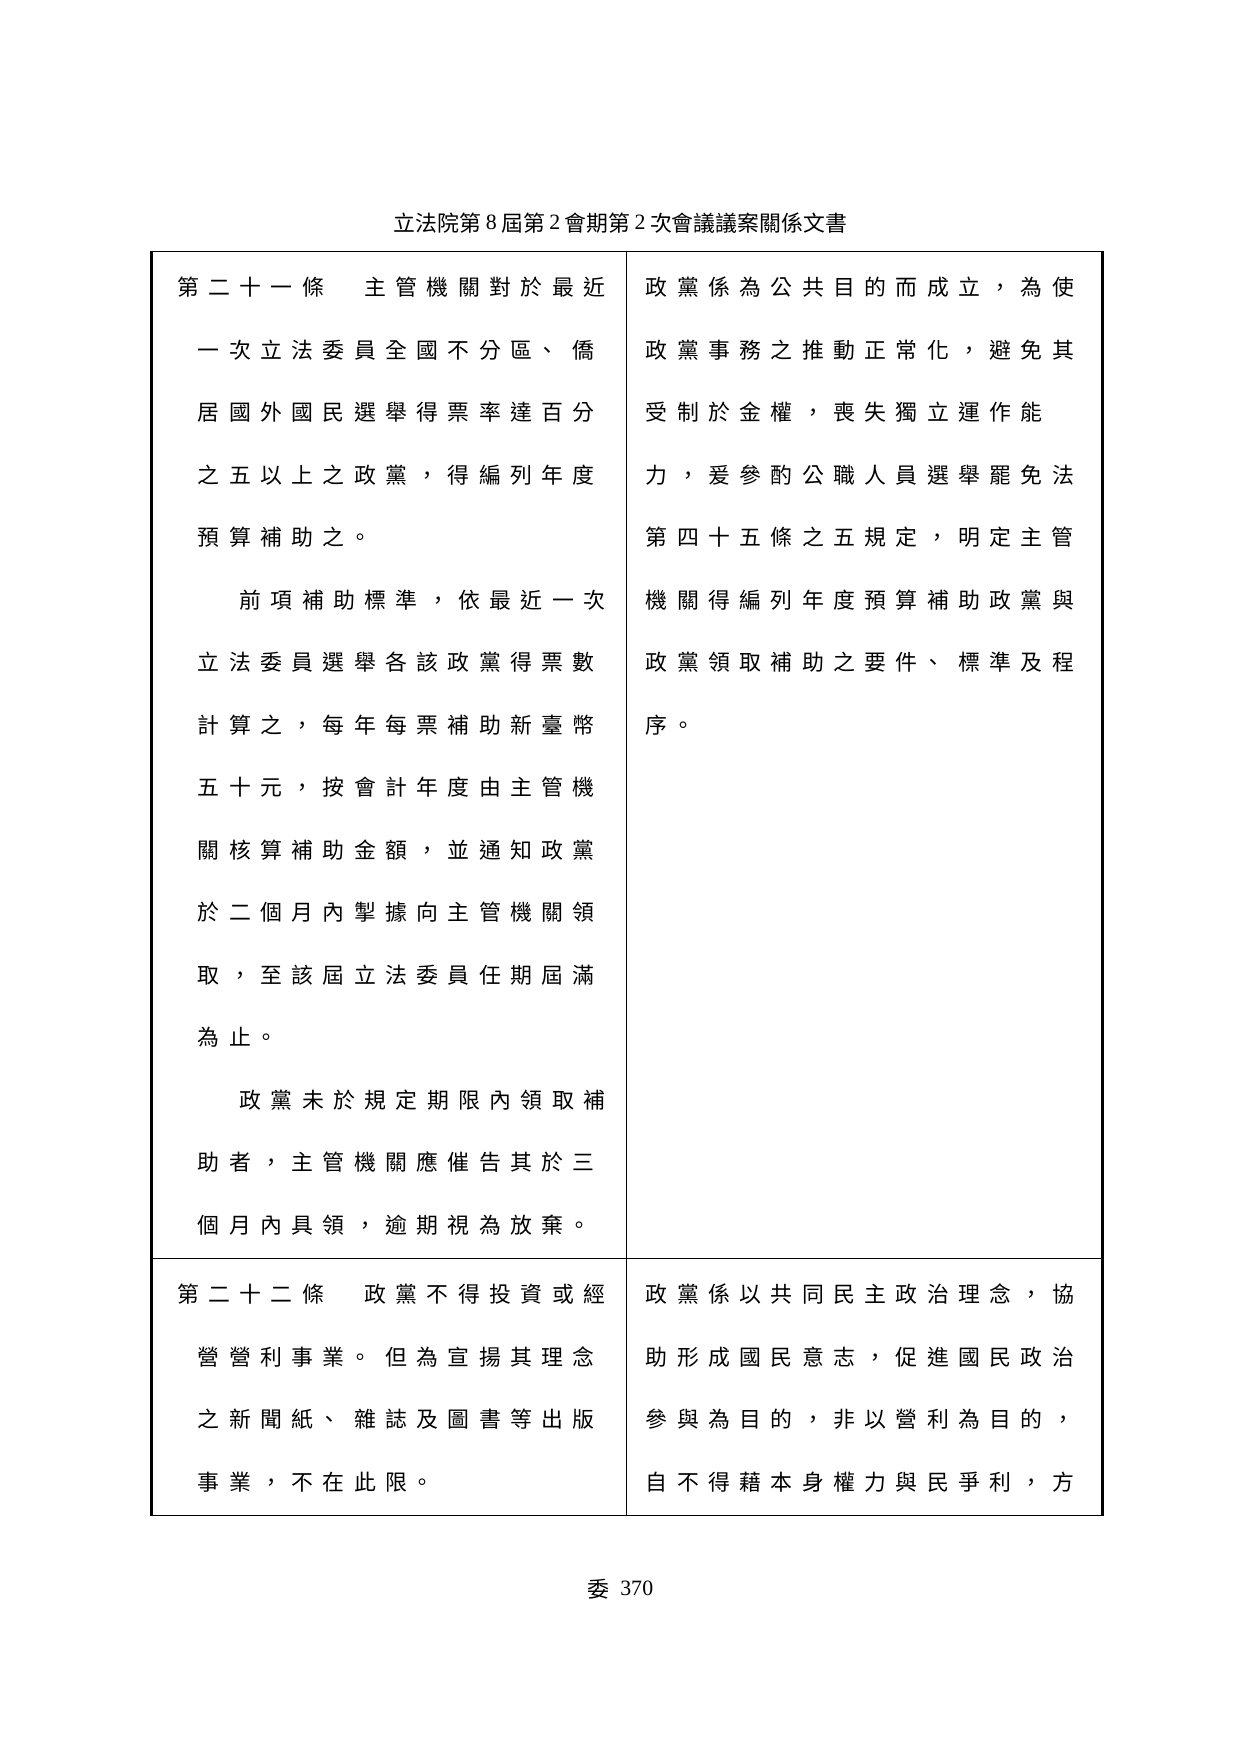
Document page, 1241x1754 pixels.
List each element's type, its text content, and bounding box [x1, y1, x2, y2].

table_cell 政黨係為公共目的而成立，為使政黨事務之推動正常化，避免其受制於金權，喪失獨立運作能力，爰參酌公職人員選舉罷免法第四十五條之五規定，明定主管機關得編列年度預算補助政黨與政黨領取補助之要件、標準及程序。 [627, 252, 1101, 1258]
table_cell 第二十二條 政黨不得投資或經營營利事業。但為宣揚其理念之新聞紙、雜誌及圖書等出版事業，不在此限。 [153, 1259, 626, 1514]
table_cell 政黨係以共同民主政治理念，協助形成國民意志，促進國民政治參與為目的，非以營利為目的，自不得藉本身權力與民爭利，方 [627, 1259, 1101, 1514]
table_cell 第二十一條 主管機關對於最近一次立法委員全國不分區、僑居國外國民選舉得票率達百分之五以上之政黨，得編列年度預算補助之。 前項補助標準，依最近一次立法委員選舉各該政黨得票數計算之，每年每票補助新臺幣五十元，按會計年度由主管機關核算補助金額，並通知政黨於二個月內掣據向主管機關領取，至該屆立法委員任期屆滿為止。 政黨未於規定期限內領取補助者，主管機關應催告其於三個月內具領，逾期視為放棄。 [153, 252, 626, 1258]
